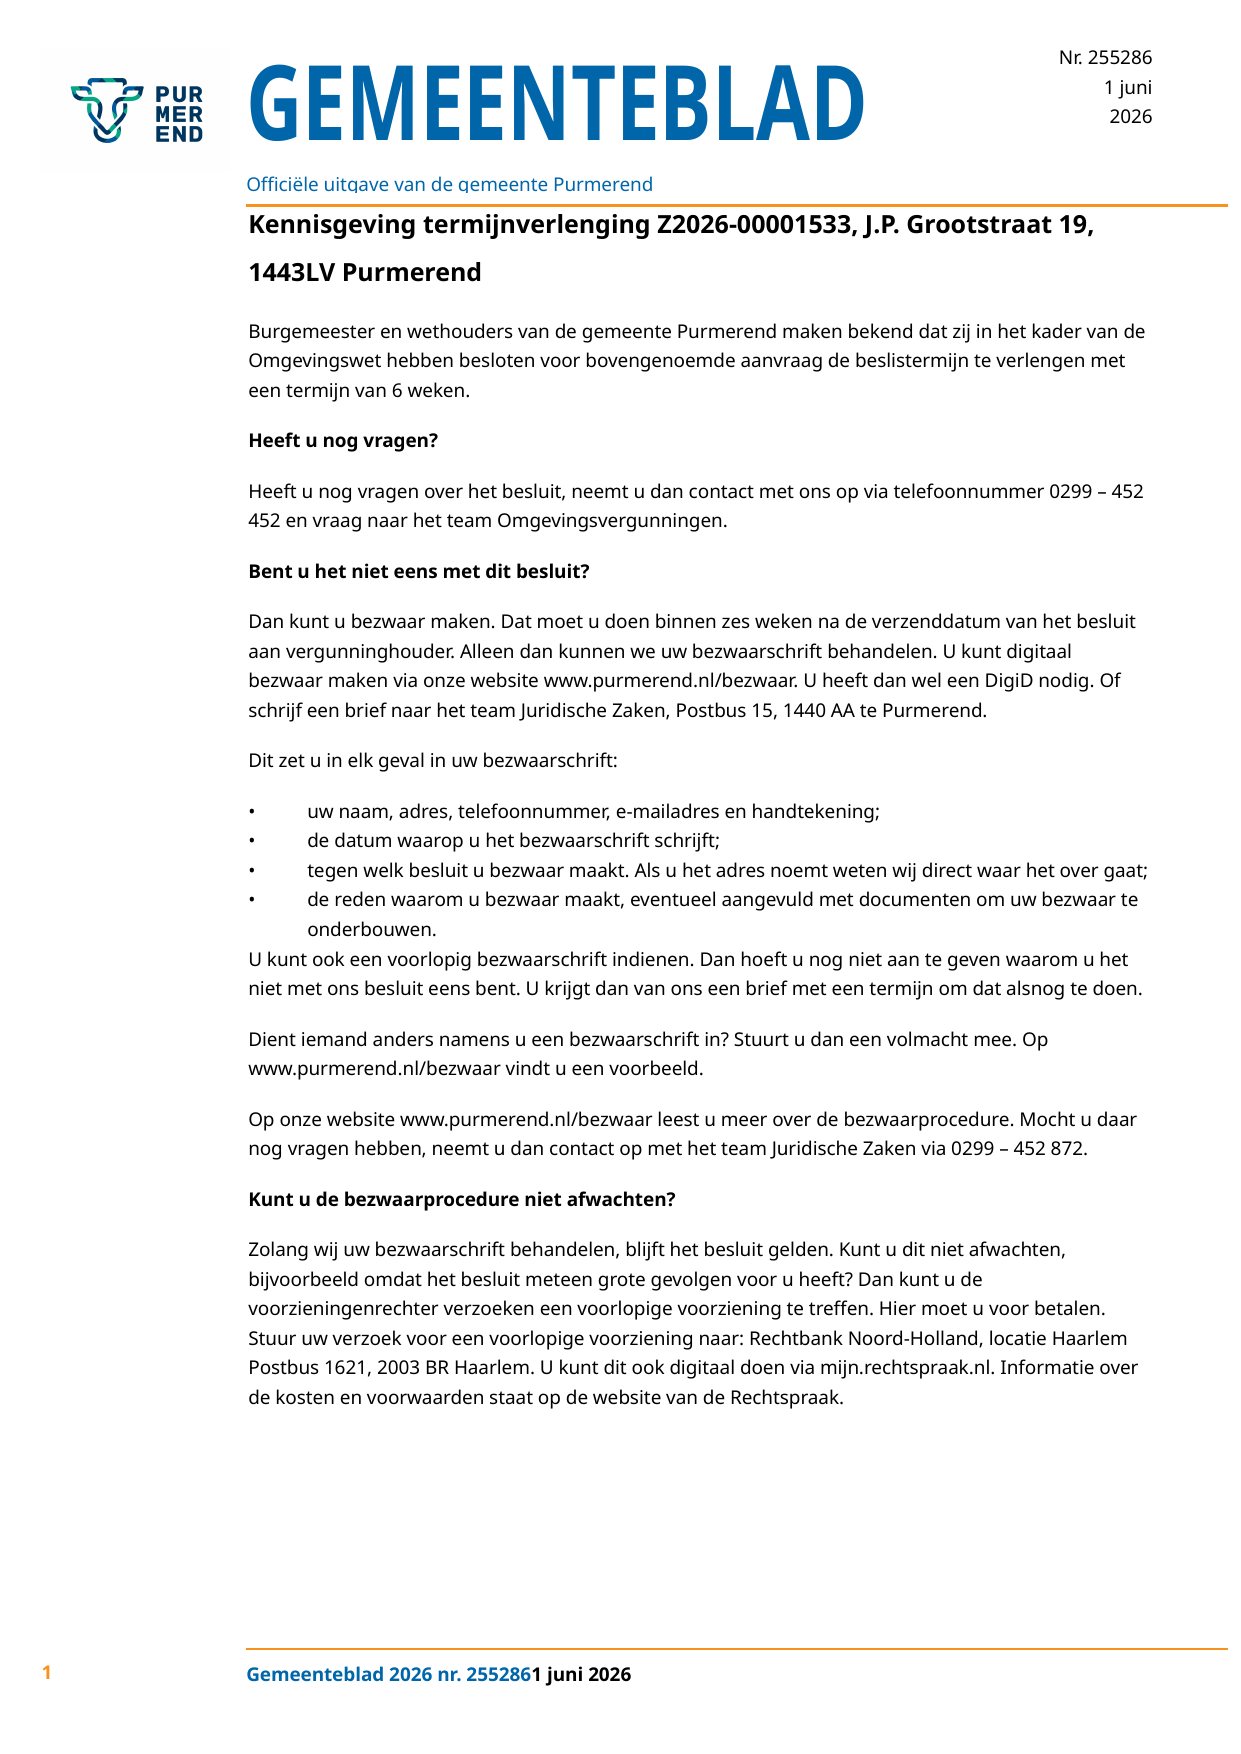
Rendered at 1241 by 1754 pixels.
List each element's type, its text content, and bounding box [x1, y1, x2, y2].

text Kennisgeving termijnverlenging Z2026-00001533, J.P. Grootstraat 19, 1443LV Purmerend [248, 207, 1152, 288]
text U kunt ook een voorlopig bezwaarschrift indienen. Dan hoeft u nog niet aan te geven waarom u het niet met ons besluit eens bent. U krijgt dan van ons een brief met een termijn om dat alsnog te doen. [248, 946, 1152, 1001]
picture [41, 47, 231, 172]
list de reden waarom u bezwaar maakt, eventueel aangevuld met documenten om uw bezwaar te onderbouwen. [248, 887, 1152, 942]
text Dit zet u in elk geval in uw bezwaarschrift: [248, 747, 1152, 773]
text Zolang wij uw bezwaarschrift behandelen, blijft het besluit gelden. Kunt u dit niet afwachten, bijvoorbeeld omdat het besluit meteen grote gevolgen voor u heeft? Dan kunt u de voorzieningenrechter verzoeken een voorlopige voorziening te treffen. Hier moet u voor betalen. Stuur uw verzoek voor een voorlopige voorziening naar: Rechtbank Noord-Holland, locatie Haarlem Postbus 1621, 2003 BR Haarlem. U kunt dit ook digitaal doen via mijn.rechtspraak.nl. Informatie over de kosten en voorwaarden staat op de website van de Rechtspraak. [248, 1236, 1152, 1410]
text Kunt u de bezwaarprocedure niet afwachten? [248, 1186, 1152, 1212]
text Bent u het niet eens met dit besluit? [248, 558, 1152, 584]
list uw naam, adres, telefoonnummer, e-mailadres en handtekening; [248, 798, 1152, 824]
text Heeft u nog vragen? [248, 427, 1152, 453]
text Dan kunt u bezwaar maken. Dat moet u doen binnen zes weken na de verzenddatum van het besluit aan vergunninghouder. Alleen dan kunnen we uw bezwaarschrift behandelen. U kunt digitaal bezwaar maken via onze website www.purmerend.nl/bezwaar. U heeft dan wel een DigiD nodig. Of schrijf een brief naar het team Juridische Zaken, Postbus 15, 1440 AA te Purmerend. [248, 608, 1152, 723]
text Burgemeester en wethouders van de gemeente Purmerend maken bekend dat zij in het kader van de Omgevingswet hebben besloten voor bovengenoemde aanvraag de beslistermijn te verlengen met een termijn van 6 weken. [248, 318, 1152, 403]
text Dient iemand anders namens u een bezwaarschrift in? Stuurt u dan een volmacht mee. Op www.purmerend.nl/bezwaar vindt u een voorbeeld. [248, 1026, 1152, 1081]
text Heeft u nog vragen over het besluit, neemt u dan contact met ons op via telefoonnummer 0299 – 452 452 en vraag naar het team Omgevingsvergunningen. [248, 478, 1152, 533]
list de datum waarop u het bezwaarschrift schrijft; [248, 827, 1152, 853]
list tegen welk besluit u bezwaar maakt. Als u het adres noemt weten wij direct waar het over gaat; [248, 857, 1152, 883]
text Op onze website www.purmerend.nl/bezwaar leest u meer over de bezwaarprocedure. Mocht u daar nog vragen hebben, neemt u dan contact op met het team Juridische Zaken via 0299 – 452 872. [248, 1106, 1152, 1161]
